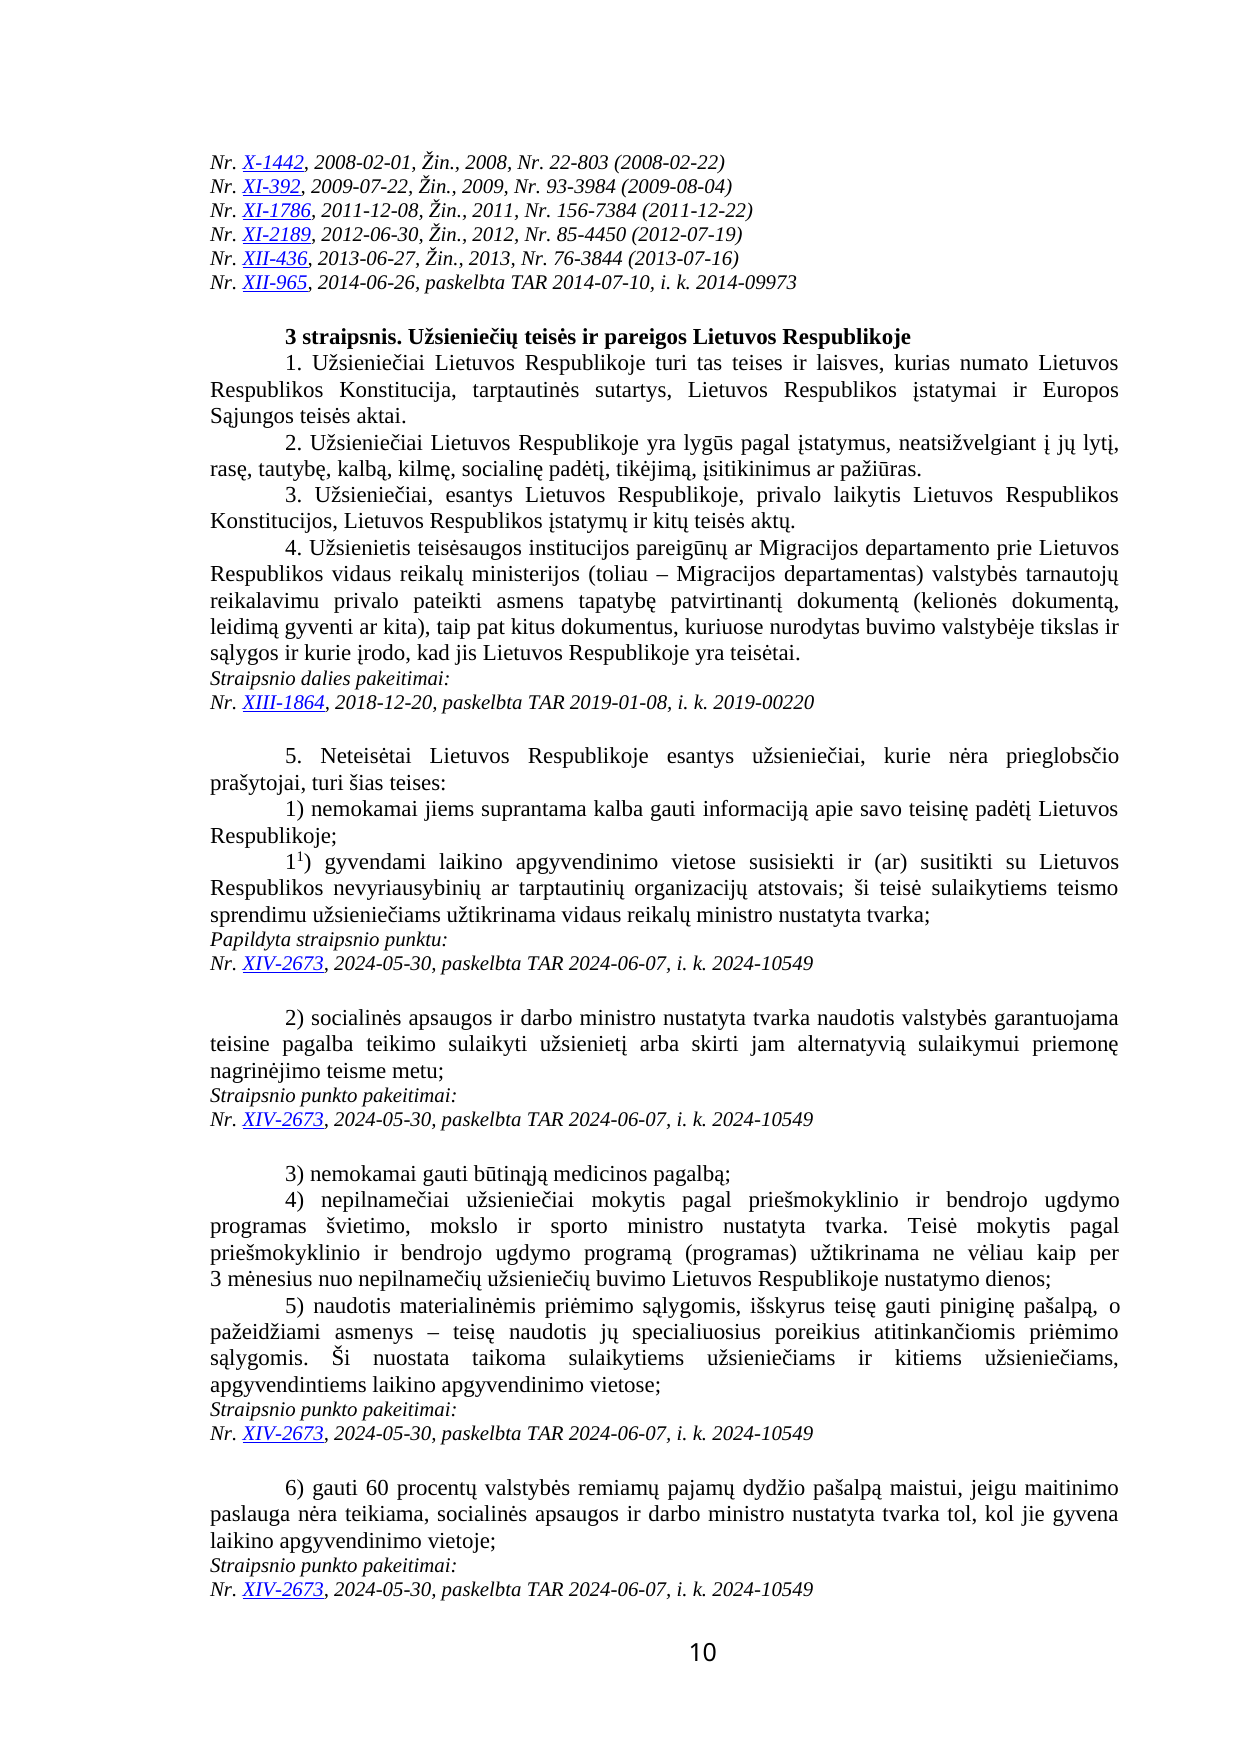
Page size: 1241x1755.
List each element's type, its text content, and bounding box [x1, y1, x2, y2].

text Nr. XIV-2673, 2024-05-30, paskelbta TAR 2024-06-07, i. k. 2024-10549 [210, 1107, 1120, 1131]
text 1) nemokamai jiems suprantama kalba gauti informaciją apie savo teisinę padėtį Lietuvos Respublikoje; [210, 795, 1120, 848]
text Straipsnio punkto pakeitimai: [210, 1397, 1120, 1421]
text 3) nemokamai gauti būtinąją medicinos pagalbą; [210, 1160, 1120, 1186]
text 2. Užsieniečiai Lietuvos Respublikoje yra lygūs pagal įstatymus, neatsižvelgiant į jų lytį, rasę, tautybę, kalbą, kilmę, socialinę padėtį, tikėjimą, įsitikinimus ar pažiūras. [210, 428, 1120, 481]
text Nr. XI-2189, 2012-06-30, Žin., 2012, Nr. 85-4450 (2012-07-19) [210, 222, 1120, 246]
text Straipsnio dalies pakeitimai: [210, 666, 1120, 690]
text Nr. XIV-2673, 2024-05-30, paskelbta TAR 2024-06-07, i. k. 2024-10549 [210, 1577, 1120, 1601]
text Nr. XIV-2673, 2024-05-30, paskelbta TAR 2024-06-07, i. k. 2024-10549 [210, 1421, 1120, 1445]
text 5) naudotis materialinėmis priėmimo sąlygomis, išskyrus teisę gauti piniginę pašalpą, o pažeidžiami asmenys – teisę naudotis jų specialiuosius poreikius atitinkančiomis priėmimo sąlygomis. Ši nuostata taikoma sulaikytiems užsieniečiams ir kitiems užsieniečiams, apgyvendintiems laikino apgyvendinimo vietose; [210, 1292, 1120, 1397]
text Nr. XI-1786, 2011-12-08, Žin., 2011, Nr. 156-7384 (2011-12-22) [210, 198, 1120, 222]
text 2) socialinės apsaugos ir darbo ministro nustatyta tvarka naudotis valstybės garantuojama teisine pagalba teikimo sulaikyti užsienietį arba skirti jam alternatyvią sulaikymui priemonę nagrinėjimo teisme metu; [210, 1004, 1120, 1083]
text 3. Užsieniečiai, esantys Lietuvos Respublikoje, privalo laikytis Lietuvos Respublikos Konstitucijos, Lietuvos Respublikos įstatymų ir kitų teisės aktų. [210, 481, 1120, 534]
text Nr. XII-436, 2013-06-27, Žin., 2013, Nr. 76-3844 (2013-07-16) [210, 246, 1120, 270]
text Nr. XIV-2673, 2024-05-30, paskelbta TAR 2024-06-07, i. k. 2024-10549 [210, 951, 1120, 975]
text 6) gauti 60 procentų valstybės remiamų pajamų dydžio pašalpą maistui, jeigu maitinimo paslauga nėra teikiama, socialinės apsaugos ir darbo ministro nustatyta tvarka tol, kol jie gyvena laikino apgyvendinimo vietoje; [210, 1474, 1120, 1553]
text Straipsnio punkto pakeitimai: [210, 1553, 1120, 1577]
text Nr. XII-965, 2014-06-26, paskelbta TAR 2014-07-10, i. k. 2014-09973 [210, 270, 1120, 294]
text Nr. X-1442, 2008-02-01, Žin., 2008, Nr. 22-803 (2008-02-22) [210, 150, 1120, 174]
text Nr. XI-392, 2009-07-22, Žin., 2009, Nr. 93-3984 (2009-08-04) [210, 174, 1120, 198]
text 5. Neteisėtai Lietuvos Respublikoje esantys užsieniečiai, kurie nėra prieglobsčio prašytojai, turi šias teises: [210, 743, 1120, 795]
text Nr. XIII-1864, 2018-12-20, paskelbta TAR 2019-01-08, i. k. 2019-00220 [210, 690, 1120, 714]
subtitle 3 straipsnis. Užsieniečių teisės ir pareigos Lietuvos Respublikoje [210, 323, 1120, 349]
text 4. Užsienietis teisėsaugos institucijos pareigūnų ar Migracijos departamento prie Lietuvos Respublikos vidaus reikalų ministerijos (toliau – Migracijos departamentas) valstybės tarnautojų reikalavimu privalo pateikti asmens tapatybę patvirtinantį dokumentą (kelionės dokumentą, leidimą gyventi ar kita), taip pat kitus dokumentus, kuriuose nurodytas buvimo valstybėje tikslas ir sąlygos ir kurie įrodo, kad jis Lietuvos Respublikoje yra teisėtai. [210, 534, 1120, 666]
text Straipsnio punkto pakeitimai: [210, 1083, 1120, 1107]
text 1. Užsieniečiai Lietuvos Respublikoje turi tas teises ir laisves, kurias numato Lietuvos Respublikos Konstitucija, tarptautinės sutartys, Lietuvos Respublikos įstatymai ir Europos Sąjungos teisės aktai. [210, 349, 1120, 428]
text 4) nepilnamečiai užsieniečiai mokytis pagal priešmokyklinio ir bendrojo ugdymo programas švietimo, mokslo ir sporto ministro nustatyta tvarka. Teisė mokytis pagal priešmokyklinio ir bendrojo ugdymo programą (programas) užtikrinama ne vėliau kaip per 3 mėnesius nuo nepilnamečių užsieniečių buvimo Lietuvos Respublikoje nustatymo dienos; [210, 1186, 1120, 1292]
text Papildyta straipsnio punktu: [210, 927, 1120, 951]
text 11) gyvendami laikino apgyvendinimo vietose susisiekti ir (ar) susitikti su Lietuvos Respublikos nevyriausybinių ar tarptautinių organizacijų atstovais; ši teisė sulaikytiems teismo sprendimu užsieniečiams užtikrinama vidaus reikalų ministro nustatyta tvarka; [210, 848, 1120, 927]
